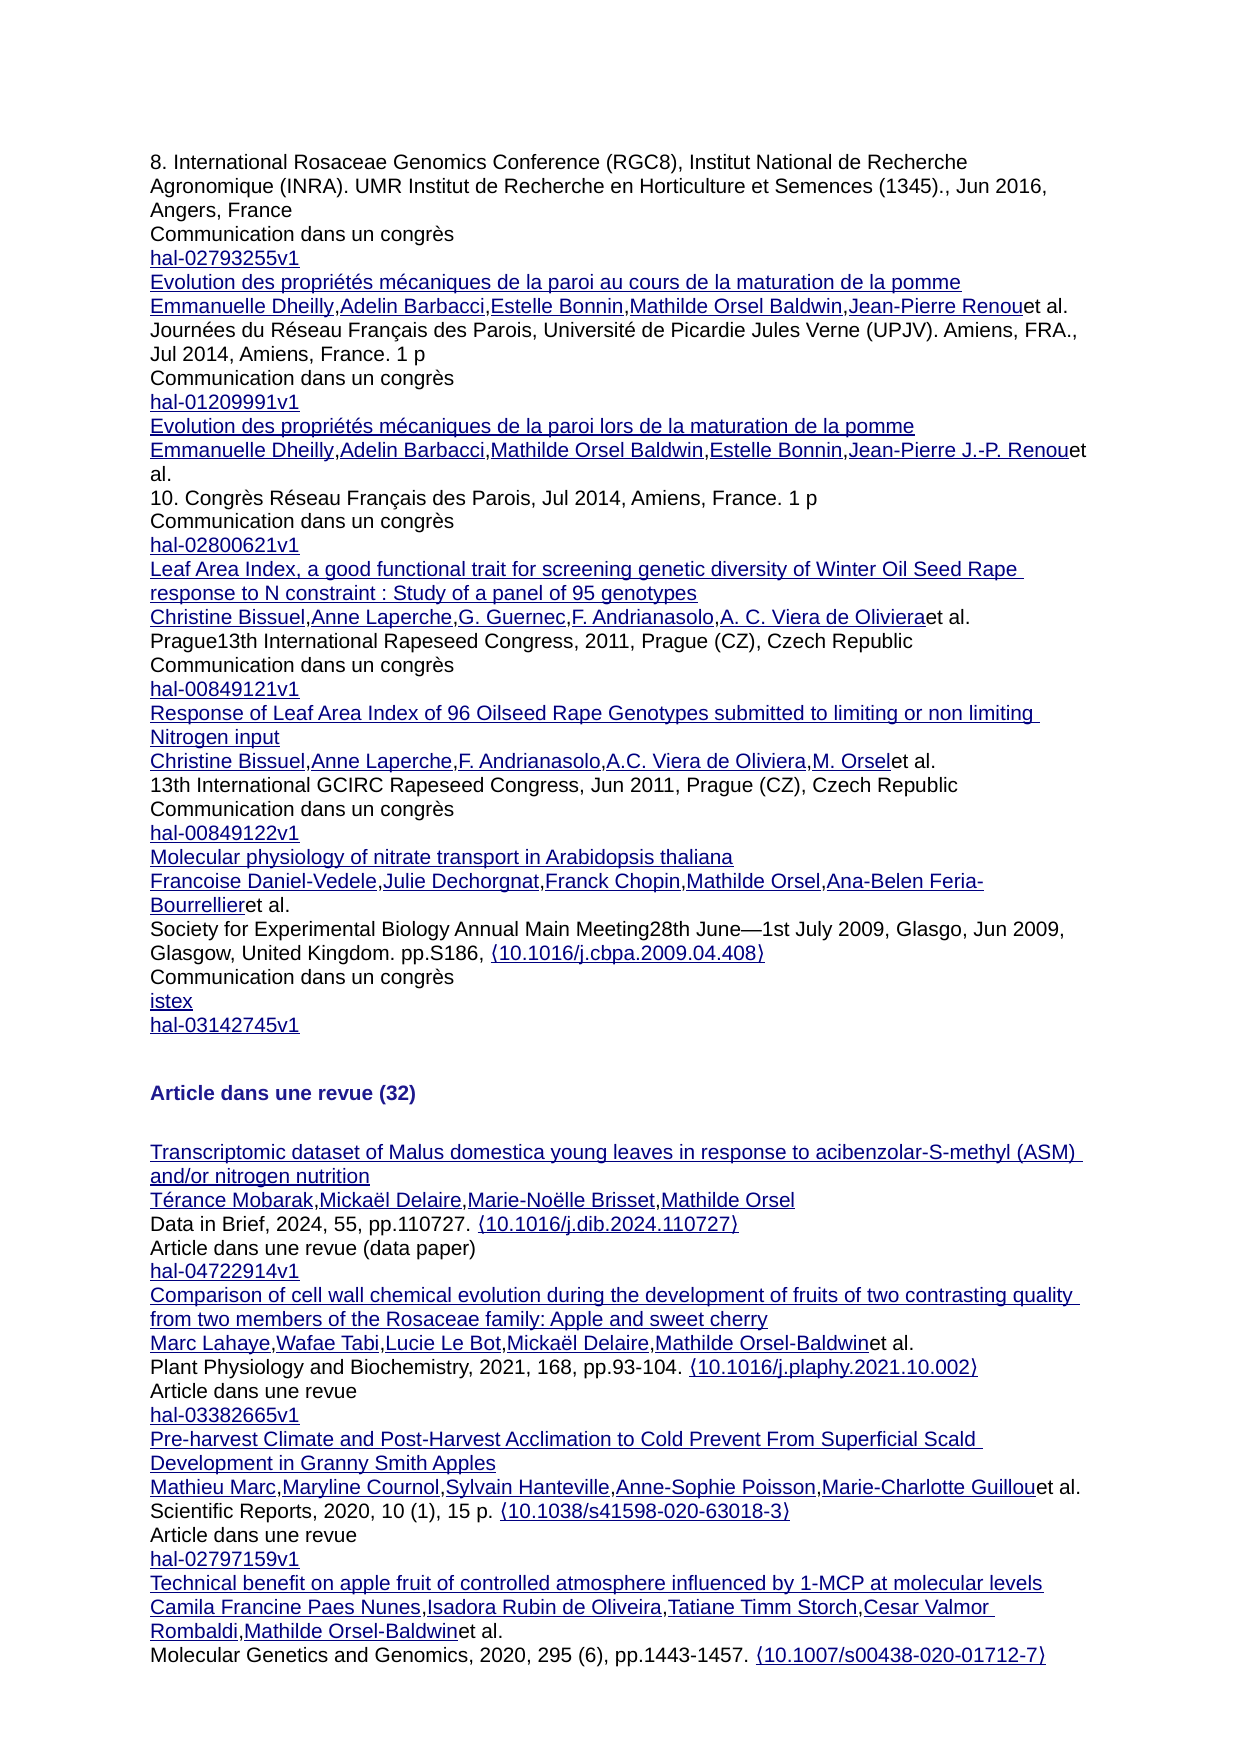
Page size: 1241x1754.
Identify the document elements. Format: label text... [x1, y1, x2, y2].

table_header Transcriptomic dataset of Malus domestica young leaves in response to acibenzolar-S-methyl (ASM) and/or nitrogen nutrition Térance Mobarak,Mickaël Delaire,Marie-Noëlle Brisset,Mathilde Orsel Data in Brief, 2024, 55, pp.110727. ⟨10.1016/j.dib.2024.110727⟩ Article dans une revue (data paper) hal-04722914v1 [150, 1140, 1090, 1283]
table_cell Evolution des propriétés mécaniques de la paroi lors de la maturation de la pomme Emmanuelle Dheilly,Adelin Barbacci,Mathilde Orsel Baldwin,Estelle Bonnin,Jean-Pierre J.-P. Renouet al. 10. Congrès Réseau Français des Parois, Jul 2014, Amiens, France. 1 p Communication dans un congrès hal-02800621v1 [150, 414, 1090, 557]
table_cell Response of Leaf Area Index of 96 Oilseed Rape Genotypes submitted to limiting or non limiting Nitrogen input Christine Bissuel,Anne Laperche,F. Andrianasolo,A.C. Viera de Oliviera,M. Orselet al. 13th International GCIRC Rapeseed Congress, Jun 2011, Prague (CZ), Czech Republic Communication dans un congrès hal-00849122v1 [150, 701, 1090, 845]
table_cell Evolution des propriétés mécaniques de la paroi au cours de la maturation de la pomme Emmanuelle Dheilly,Adelin Barbacci,Estelle Bonnin,Mathilde Orsel Baldwin,Jean-Pierre Renouet al. Journées du Réseau Français des Parois, Université de Picardie Jules Verne (UPJV). Amiens, FRA., Jul 2014, Amiens, France. 1 p Communication dans un congrès hal-01209991v1 [150, 270, 1090, 413]
subtitle Article dans une revue (32) [150, 1081, 1090, 1105]
table_cell Technical benefit on apple fruit of controlled atmosphere influenced by 1-MCP at molecular levels Camila Francine Paes Nunes,Isadora Rubin de Oliveira,Tatiane Timm Storch,Cesar Valmor Rombaldi,Mathilde Orsel-Baldwinet al. Molecular Genetics and Genomics, 2020, 295 (6), pp.1443-1457. ⟨10.1007/s00438-020-01712-7⟩ [150, 1571, 1090, 1667]
table_cell Molecular physiology of nitrate transport in Arabidopsis thaliana Francoise Daniel-Vedele,Julie Dechorgnat,Franck Chopin,Mathilde Orsel,Ana-Belen Feria-Bourrellieret al. Society for Experimental Biology Annual Main Meeting28th June—1st July 2009, Glasgo, Jun 2009, Glasgow, United Kingdom. pp.S186, ⟨10.1016/j.cbpa.2009.04.408⟩ Communication dans un congrès istex hal-03142745v1 [150, 845, 1090, 1036]
table_cell Leaf Area Index, a good functional trait for screening genetic diversity of Winter Oil Seed Rape response to N constraint : Study of a panel of 95 genotypes Christine Bissuel,Anne Laperche,G. Guernec,F. Andrianasolo,A. C. Viera de Olivieraet al. Prague13th International Rapeseed Congress, 2011, Prague (CZ), Czech Republic Communication dans un congrès hal-00849121v1 [150, 557, 1090, 701]
table_cell 8. International Rosaceae Genomics Conference (RGC8), Institut National de Recherche Agronomique (INRA). UMR Institut de Recherche en Horticulture et Semences (1345)., Jun 2016, Angers, France Communication dans un congrès hal-02793255v1 [150, 150, 1090, 270]
table_cell Pre-harvest Climate and Post-Harvest Acclimation to Cold Prevent From Superficial Scald Development in Granny Smith Apples Mathieu Marc,Maryline Cournol,Sylvain Hanteville,Anne-Sophie Poisson,Marie-Charlotte Guillouet al. Scientific Reports, 2020, 10 (1), 15 p. ⟨10.1038/s41598-020-63018-3⟩ Article dans une revue hal-02797159v1 [150, 1427, 1090, 1571]
table_cell Comparison of cell wall chemical evolution during the development of fruits of two contrasting quality from two members of the Rosaceae family: Apple and sweet cherry Marc Lahaye,Wafae Tabi,Lucie Le Bot,Mickaël Delaire,Mathilde Orsel-Baldwinet al. Plant Physiology and Biochemistry, 2021, 168, pp.93-104. ⟨10.1016/j.plaphy.2021.10.002⟩ Article dans une revue hal-03382665v1 [150, 1283, 1090, 1427]
